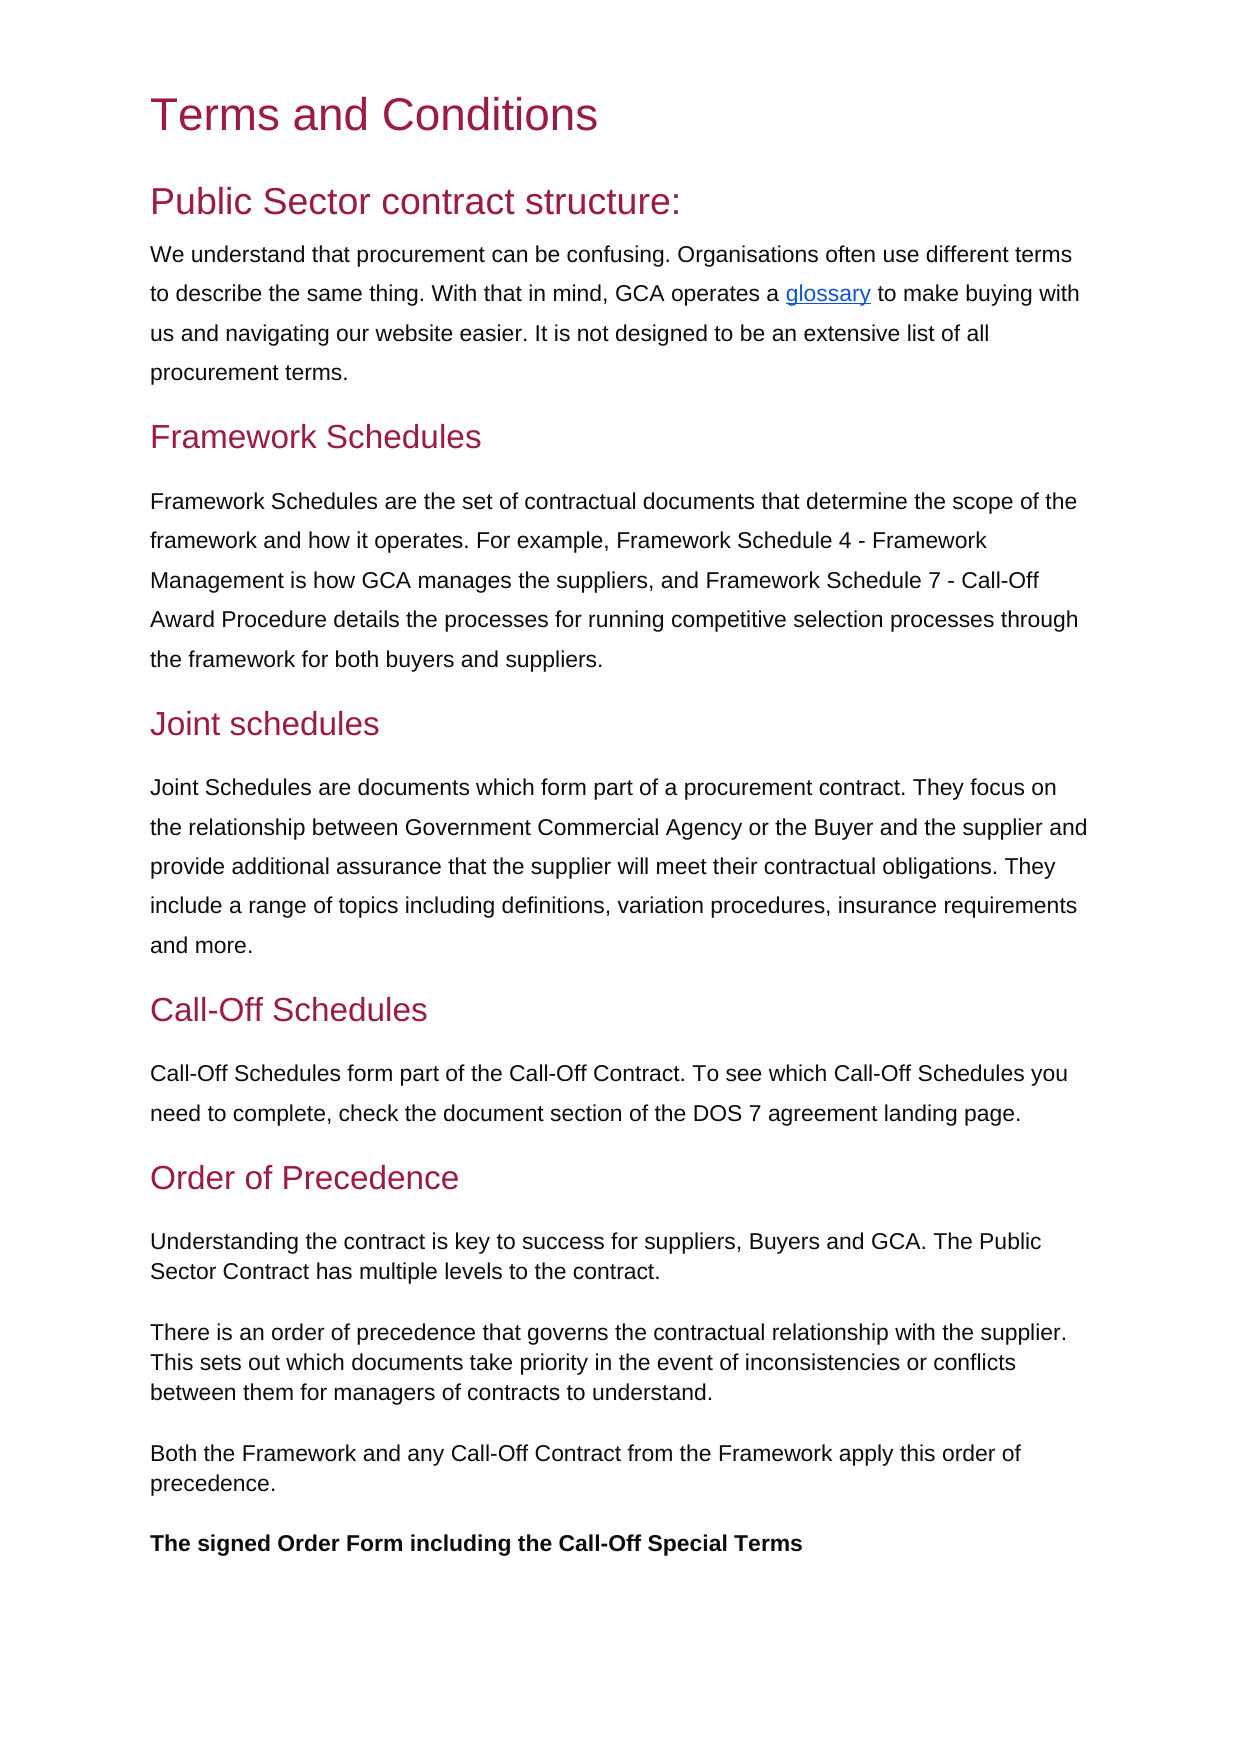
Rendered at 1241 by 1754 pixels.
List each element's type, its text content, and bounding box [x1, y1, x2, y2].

subtitle Framework Schedules [150, 418, 1090, 456]
text Joint Schedules are documents which form part of a procurement contract. They focus on the relationship between Government Commercial Agency or the Buyer and the supplier and provide additional assurance that the supplier will meet their contractual obligations. They include a range of topics including definitions, variation procedures, insurance requirements and more. [150, 774, 1090, 958]
text Understanding the contract is key to success for suppliers, Buyers and GCA. The Public Sector Contract has multiple levels to the contract. [150, 1228, 1090, 1284]
subtitle Call-Off Schedules [150, 990, 1090, 1028]
text There is an order of precedence that governs the contractual relationship with the supplier. This sets out which documents take priority in the event of inconsistencies or conflicts between them for managers of contracts to understand. [150, 1319, 1090, 1405]
text Call-Off Schedules form part of the Call-Off Contract. To see which Call-Off Schedules you need to complete, check the document section of the DOS 7 agreement landing page. [150, 1060, 1090, 1126]
subtitle Joint schedules [150, 704, 1090, 742]
text We understand that procurement can be confusing. Organisations often use different terms to describe the same thing. With that in mind, GCA operates a glossary to make buying with us and navigating our website easier. It is not designed to be an extensive list of all procurement terms. [150, 241, 1090, 386]
subtitle Public Sector contract structure: [150, 179, 1090, 222]
text The signed Order Form including the Call-Off Special Terms [150, 1530, 1090, 1556]
text Framework Schedules are the set of contractual documents that determine the scope of the framework and how it operates. For example, Framework Schedule 4 - Framework Management is how GCA manages the suppliers, and Framework Schedule 7 - Call-Off Award Procedure details the processes for running competitive selection processes through the framework for both buyers and suppliers. [150, 488, 1090, 672]
subtitle Order of Precedence [150, 1158, 1090, 1196]
text Both the Framework and any Call-Off Contract from the Framework apply this order of precedence. [150, 1439, 1090, 1496]
subtitle Terms and Conditions [150, 87, 1090, 140]
